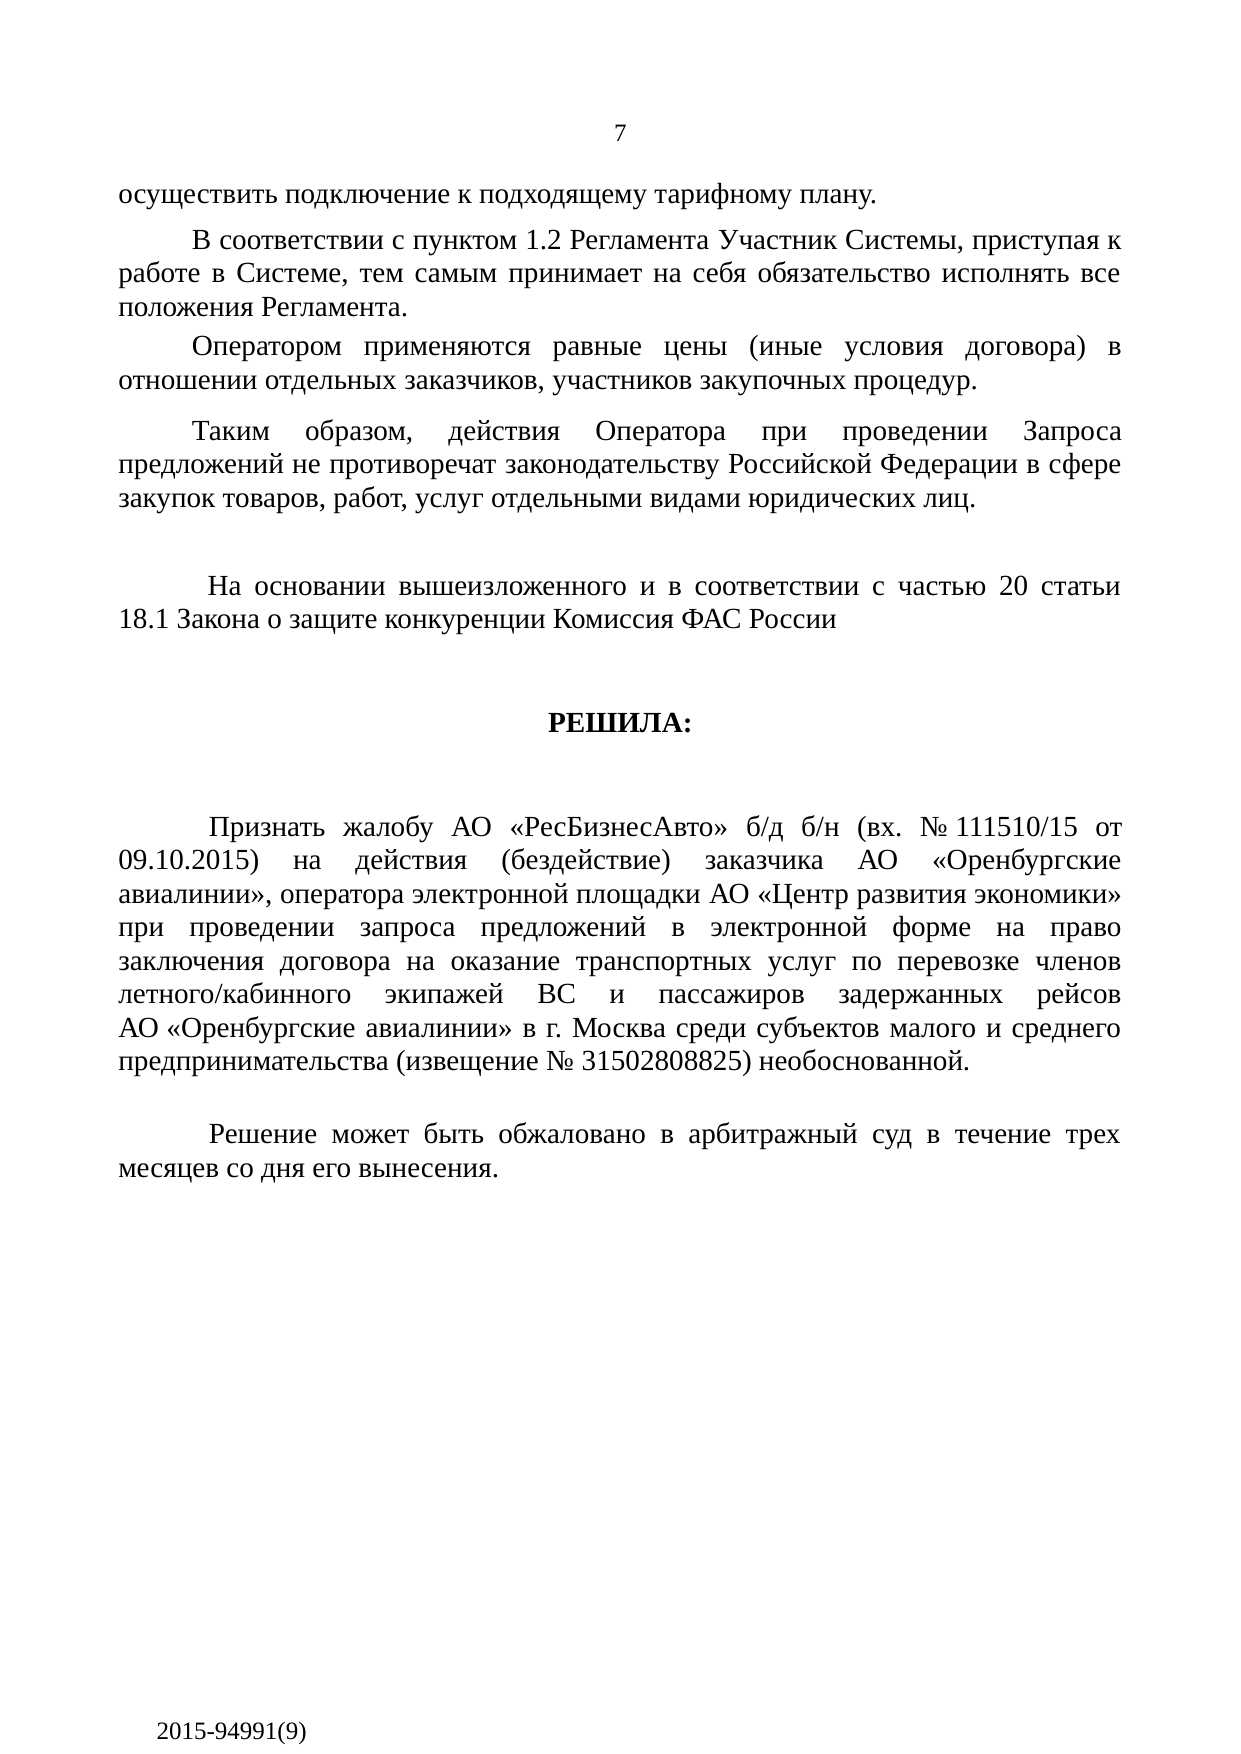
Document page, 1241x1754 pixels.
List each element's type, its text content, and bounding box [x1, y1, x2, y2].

text РЕШИЛА: [118, 705, 1122, 739]
text На основании вышеизложенного и в соответствии с частью 20 статьи 18.1 Закона о защите конкуренции Комиссия ФАС России [118, 568, 1122, 635]
text Оператором применяются равные цены (иные условия договора) в отношении отдельных заказчиков, участников закупочных процедур. [118, 328, 1122, 395]
text Решение может быть обжаловано в арбитражный суд в течение трех месяцев со дня его вынесения. [118, 1116, 1122, 1183]
text Признать жалобу АО «РесБизнесАвто» б/д б/н (вх. № 111510/15 от 09.10.2015) на действия (бездействие) заказчика АО «Оренбургские авиалинии», оператора электронной площадки АО «Центр развития экономики» при проведении запроса предложений в электронной форме на право заключения договора на оказание транспортных услуг по перевозке членов летного/кабинного экипажей ВС и пассажиров задержанных рейсов АО «Оренбургские авиалинии» в г. Москва среди субъектов малого и среднего предпринимательства (извещение № 31502808825) необоснованной. [118, 809, 1122, 1077]
text Таким образом, действия Оператора при проведении Запроса предложений не противоречат законодательству Российской Федерации в сфере закупок товаров, работ, услуг отдельными видами юридических лиц. [118, 413, 1122, 514]
text В соответствии с пунктом 1.2 Регламента Участник Системы, приступая к работе в Системе, тем самым принимает на себя обязательство исполнять все положения Регламента. [118, 222, 1122, 322]
text осуществить подключение к подходящему тарифному плану. [118, 176, 1122, 210]
